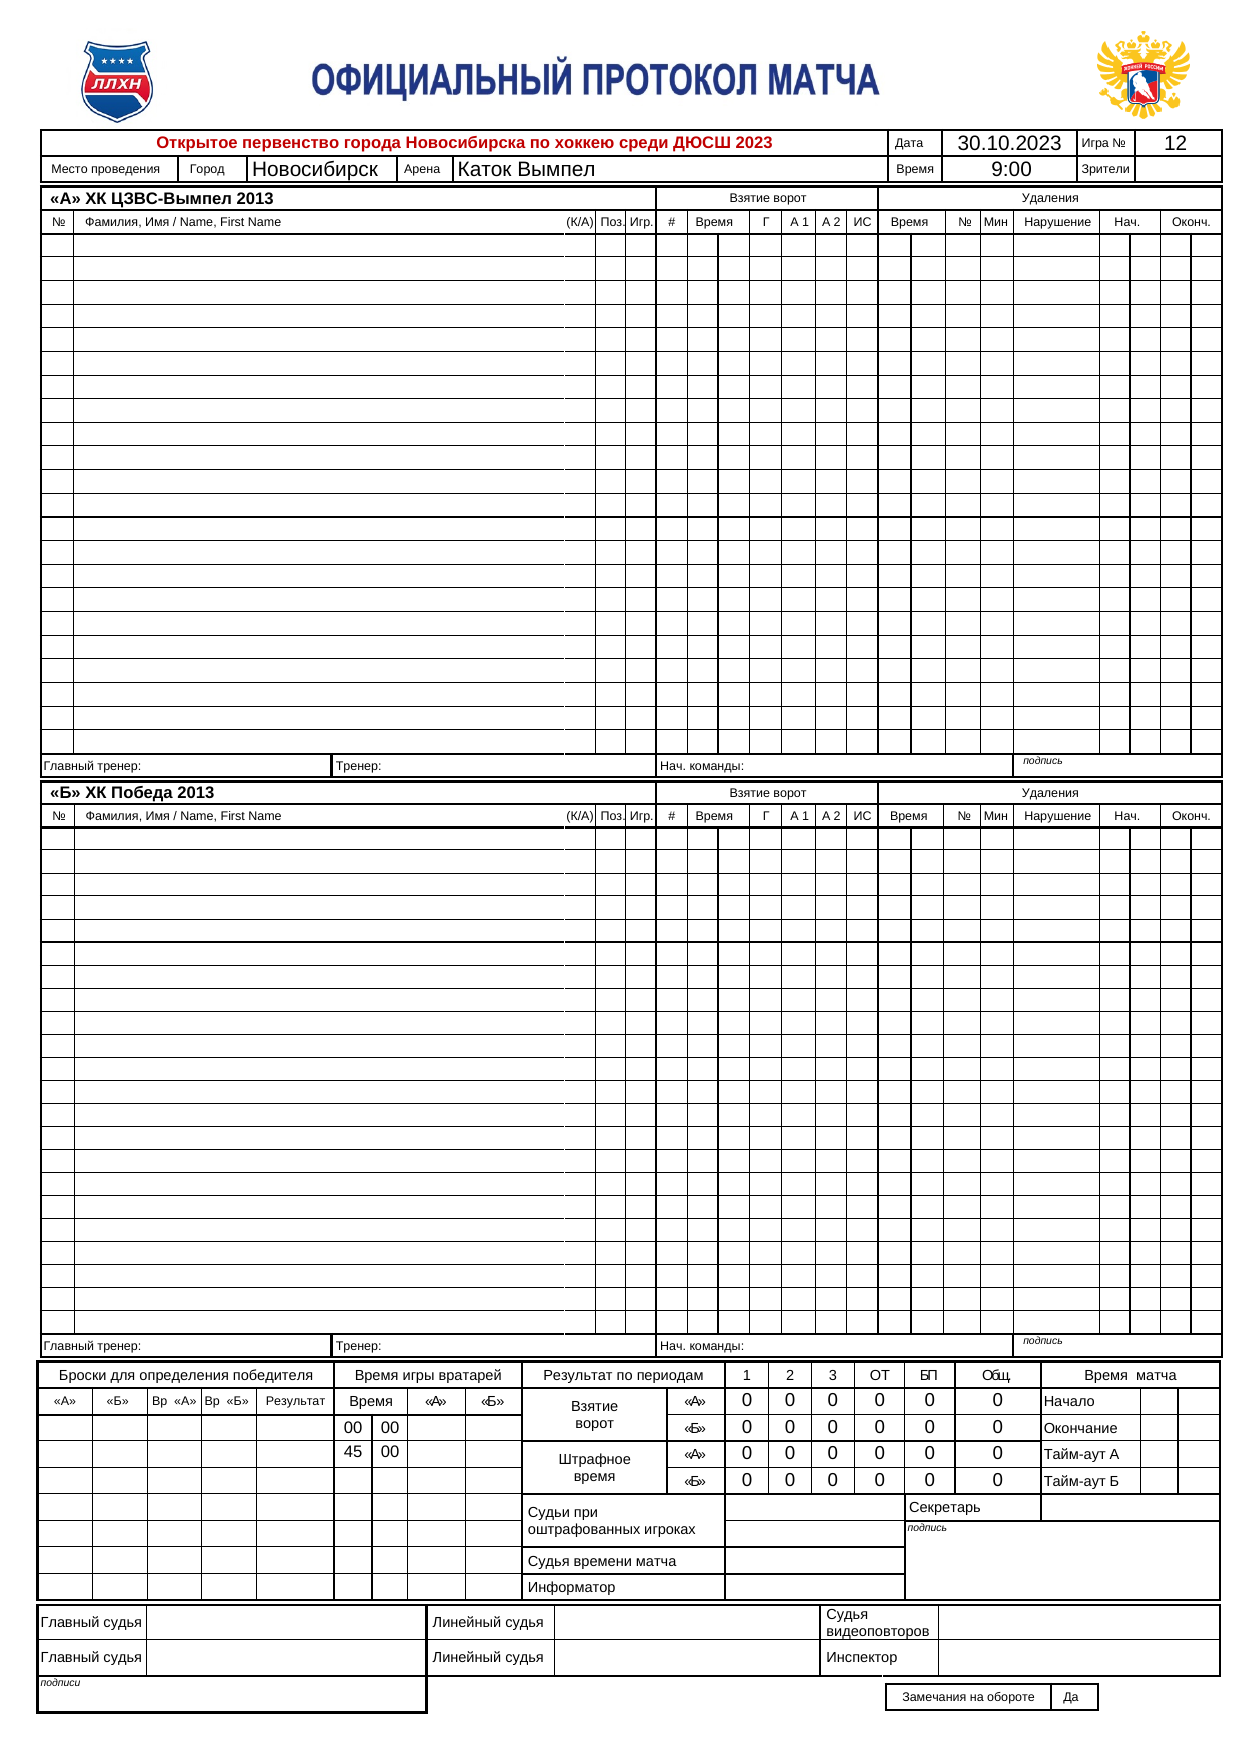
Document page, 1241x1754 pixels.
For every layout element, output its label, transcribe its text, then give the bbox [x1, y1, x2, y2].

table_cell [1192, 565, 1221, 587]
table_cell Секретарь [906, 1495, 1040, 1520]
table_cell [596, 1127, 625, 1149]
table_cell [1014, 966, 1099, 987]
table_cell 0 [855, 1468, 904, 1493]
table_cell [39, 1574, 92, 1599]
table_cell [42, 1196, 74, 1218]
table_cell 0 [769, 1468, 811, 1493]
table_cell [847, 707, 877, 729]
table_cell [626, 235, 655, 256]
table_cell [946, 328, 980, 351]
table_cell [782, 636, 815, 658]
table_cell [847, 1288, 877, 1310]
table_cell [688, 1104, 717, 1126]
table_cell [596, 305, 625, 327]
table_cell [1100, 328, 1129, 351]
table_cell [1192, 399, 1221, 422]
table_cell [981, 328, 1013, 351]
table_cell [912, 235, 945, 256]
table_cell [688, 612, 717, 634]
table_cell [1131, 376, 1160, 398]
table_cell [75, 1058, 564, 1079]
table_cell [1014, 1242, 1099, 1264]
table_cell [688, 494, 717, 516]
table_cell [596, 235, 625, 256]
table_cell [1161, 423, 1190, 445]
table_cell [719, 683, 749, 706]
table_cell [74, 730, 564, 753]
table_cell [657, 1127, 687, 1149]
table_cell [688, 1288, 717, 1310]
table_cell [816, 966, 846, 987]
table_cell [626, 874, 655, 895]
table_cell [879, 257, 910, 280]
table_cell [75, 874, 564, 895]
table_cell [1100, 612, 1129, 634]
table_cell [202, 1494, 256, 1520]
table_cell [782, 1058, 815, 1079]
table_cell [816, 588, 846, 611]
table_cell [1014, 683, 1099, 706]
table_cell [1131, 423, 1160, 445]
table_cell [1161, 305, 1190, 327]
table_cell [596, 636, 625, 658]
table_cell [1100, 636, 1129, 658]
table_cell [75, 1219, 564, 1241]
table_cell [981, 920, 1013, 941]
table_cell [74, 328, 564, 351]
table_cell [1014, 1219, 1099, 1241]
table_cell [719, 896, 749, 918]
table_cell [373, 1574, 407, 1599]
table_cell [782, 518, 815, 540]
table_cell [1192, 1150, 1221, 1172]
table_cell [719, 730, 749, 753]
table_cell [847, 565, 877, 587]
table_cell 0 [812, 1389, 854, 1413]
table_cell [93, 1521, 147, 1546]
table_cell [879, 1173, 910, 1195]
table_cell [719, 707, 749, 729]
table_header Общ. [956, 1363, 1040, 1387]
table_cell [1014, 874, 1099, 895]
table_cell [688, 829, 717, 849]
table_cell [688, 588, 717, 611]
table_header ОТ [855, 1363, 904, 1387]
table_cell [750, 470, 781, 493]
table_cell [202, 1416, 256, 1440]
table_cell [750, 588, 781, 611]
table_cell [626, 352, 655, 374]
table_cell Время [335, 1389, 407, 1413]
table_cell [946, 470, 980, 493]
table_cell [879, 966, 910, 987]
table_cell [981, 874, 1013, 895]
table_cell [657, 541, 687, 564]
table_cell [1192, 829, 1221, 849]
table_cell [1131, 850, 1160, 872]
table_cell Зрители [1078, 157, 1134, 181]
table_cell Фамилия, Имя / Name, First Name [74, 211, 565, 233]
table_cell А 2 [816, 805, 846, 826]
table_cell [657, 874, 687, 895]
table_cell А 1 [782, 805, 815, 826]
table_cell [688, 281, 717, 303]
table_cell [596, 446, 625, 469]
table_cell [981, 1196, 1013, 1218]
table_cell [1192, 1311, 1221, 1333]
table_cell [1100, 518, 1129, 540]
table_cell [879, 446, 910, 469]
table_cell [981, 235, 1013, 256]
table_cell [1161, 399, 1190, 422]
table_cell [879, 470, 910, 493]
table_cell [596, 730, 625, 753]
table_cell Окончание [1042, 1415, 1140, 1440]
table_cell [981, 423, 1013, 445]
table_cell [1161, 1196, 1190, 1218]
table_cell [657, 1219, 687, 1241]
table_cell [816, 896, 846, 918]
table_cell [1100, 1081, 1129, 1103]
table_cell Фамилия, Имя / Name, First Name [75, 805, 565, 826]
table_cell [847, 446, 877, 469]
table_cell [912, 1058, 943, 1079]
table_cell [42, 423, 73, 445]
table_cell [42, 1288, 74, 1310]
table_cell [1100, 850, 1129, 872]
table_cell [816, 1196, 846, 1218]
table_cell [750, 1311, 781, 1333]
table_cell А 1 [782, 211, 815, 233]
table_cell [1131, 1311, 1160, 1333]
table_cell [1014, 541, 1099, 564]
table_cell [565, 896, 595, 918]
table_cell [626, 683, 655, 706]
table_cell [466, 1416, 521, 1440]
table_cell 0 [726, 1442, 768, 1467]
table_cell [912, 1035, 943, 1057]
table_cell [1099, 1682, 1220, 1711]
table_cell [816, 518, 846, 540]
table_cell [1014, 1035, 1099, 1057]
table_cell [657, 588, 687, 611]
table_cell [1131, 612, 1160, 634]
table_cell [75, 829, 564, 849]
table_cell [1100, 423, 1129, 445]
table_cell [879, 588, 910, 611]
table_header Броски для определения победителя [39, 1363, 333, 1387]
table_cell Информатор [523, 1575, 724, 1599]
table_cell [1131, 494, 1160, 516]
table_cell [596, 541, 625, 564]
table_cell [816, 565, 846, 587]
table_cell Игр. [626, 805, 655, 826]
table_cell [1100, 257, 1129, 280]
table_cell [657, 1242, 687, 1264]
table_cell [596, 683, 625, 706]
table_cell [912, 966, 943, 987]
table_cell [719, 281, 749, 303]
table_cell [596, 328, 625, 351]
table_cell [42, 446, 73, 469]
table_cell [879, 376, 910, 398]
table_cell [42, 1311, 74, 1333]
table_cell [626, 829, 655, 849]
table_cell [883, 1677, 1220, 1681]
table_cell [782, 588, 815, 611]
table_cell [944, 1150, 980, 1172]
table_cell [1100, 235, 1129, 256]
table_cell 00 [373, 1441, 407, 1467]
table_cell [1131, 1265, 1160, 1287]
table_cell 0 [812, 1468, 854, 1493]
table_cell [782, 1081, 815, 1103]
table_cell [782, 376, 815, 398]
table_cell [1192, 518, 1221, 540]
table_cell [1161, 1035, 1190, 1057]
table_cell [912, 1265, 943, 1287]
table_cell [42, 1127, 74, 1149]
table_cell [847, 829, 877, 849]
table_cell [879, 730, 910, 753]
table_cell [688, 730, 717, 753]
table_cell [1014, 943, 1099, 964]
table_header Результат по периодам [523, 1363, 724, 1387]
table_cell [1161, 850, 1190, 872]
table_cell [657, 494, 687, 516]
table_cell Время [688, 805, 749, 826]
table_cell [946, 683, 980, 706]
table_cell [657, 1104, 687, 1126]
table_cell [1161, 235, 1190, 256]
table_cell [1161, 1288, 1190, 1310]
table_cell [981, 1265, 1013, 1287]
table_cell [1192, 1196, 1221, 1218]
table_cell [1192, 1012, 1221, 1033]
table_cell [1100, 874, 1129, 895]
table_cell [782, 352, 815, 374]
table_cell [782, 829, 815, 849]
table_cell [1192, 446, 1221, 469]
table_cell [565, 588, 595, 611]
table_cell Главный тренер: [42, 755, 330, 776]
table_cell [75, 1150, 564, 1172]
table_cell [816, 235, 846, 256]
table_cell Нач. [1100, 805, 1160, 826]
table_cell [750, 659, 781, 682]
table_cell [1014, 352, 1099, 374]
table_cell Тренер: [333, 1335, 655, 1356]
table_cell [879, 518, 910, 540]
table_cell [74, 565, 564, 587]
table_cell [596, 257, 625, 280]
table_cell [42, 1081, 74, 1103]
table_cell [750, 305, 781, 327]
table_cell [74, 494, 564, 516]
table_cell [626, 1311, 655, 1333]
table_cell № [944, 805, 980, 826]
table_cell [42, 636, 73, 658]
table_cell № [42, 211, 73, 233]
table_cell [719, 1311, 749, 1333]
table_cell Нарушение [1014, 805, 1099, 826]
table_cell [596, 399, 625, 422]
table_cell [657, 943, 687, 964]
table_cell [39, 1416, 92, 1440]
table_cell [688, 1219, 717, 1241]
table_cell [688, 257, 717, 280]
table_cell [1136, 157, 1221, 181]
table_cell [657, 281, 687, 303]
table_cell [726, 1575, 904, 1599]
table_cell [816, 352, 846, 374]
table_cell [750, 565, 781, 587]
table_cell [1100, 1127, 1129, 1149]
table_cell [626, 1035, 655, 1057]
table_cell [816, 281, 846, 303]
table_cell [750, 235, 781, 256]
table_cell [1100, 896, 1129, 918]
table_cell [257, 1494, 333, 1520]
table_cell [1192, 683, 1221, 706]
table_cell [74, 376, 564, 398]
table_cell 0 [855, 1442, 904, 1467]
table_cell [719, 376, 749, 398]
table_cell [565, 874, 595, 895]
table_cell [1131, 659, 1160, 682]
table_cell [1014, 1288, 1099, 1310]
table_cell [1161, 352, 1190, 374]
table_cell [657, 730, 687, 753]
table_cell [1014, 281, 1099, 303]
table_cell [816, 874, 846, 895]
table_cell [657, 636, 687, 658]
table_cell [1179, 1441, 1219, 1467]
table_cell [1014, 920, 1099, 941]
table_cell 00 [335, 1416, 371, 1440]
table_cell [565, 683, 595, 706]
table_cell [1192, 943, 1221, 964]
table_cell [596, 1058, 625, 1079]
table_cell [657, 1150, 687, 1172]
table_cell [981, 829, 1013, 849]
table_cell [1100, 920, 1129, 941]
table_cell [847, 399, 877, 422]
table_cell [981, 446, 1013, 469]
table_cell [626, 966, 655, 987]
table_cell [782, 730, 815, 753]
table_cell [847, 966, 877, 987]
table_cell [750, 1081, 781, 1103]
table_cell [1131, 1196, 1160, 1218]
table_cell [1014, 446, 1099, 469]
table_cell [719, 1104, 749, 1126]
table_cell [981, 257, 1013, 280]
table_cell [1192, 730, 1221, 753]
table_cell [257, 1574, 333, 1599]
table_cell [847, 541, 877, 564]
table_cell [816, 659, 846, 682]
table_cell [626, 446, 655, 469]
table_cell [408, 1494, 465, 1520]
table_cell [847, 636, 877, 658]
table_cell [981, 1012, 1013, 1033]
table_cell [657, 1288, 687, 1310]
table_header Взятие ворот [657, 188, 877, 209]
table_cell [847, 1150, 877, 1172]
table_cell [596, 1081, 625, 1103]
table_cell [782, 966, 815, 987]
table_cell [596, 1219, 625, 1241]
table_cell [944, 850, 980, 872]
table_cell [782, 612, 815, 634]
table_cell [782, 1012, 815, 1033]
table_cell [1192, 470, 1221, 493]
table_cell [944, 1196, 980, 1218]
table_cell [1100, 281, 1129, 303]
table_cell [719, 518, 749, 540]
table_cell [912, 707, 945, 729]
table_cell [688, 328, 717, 351]
table_cell [1141, 1389, 1177, 1413]
table_cell [42, 874, 74, 895]
table_cell [466, 1521, 521, 1546]
table_cell [148, 1468, 201, 1493]
table_cell Начало [1042, 1389, 1140, 1413]
table_cell [1131, 1288, 1160, 1310]
table_cell [75, 850, 564, 872]
table_cell [75, 896, 564, 918]
table_cell [879, 1265, 910, 1287]
table_cell [596, 376, 625, 398]
table_cell [879, 1127, 910, 1149]
table_cell [879, 896, 910, 918]
table_cell [596, 352, 625, 374]
table_cell [688, 1035, 717, 1057]
table_cell [782, 305, 815, 327]
table_cell 0 [956, 1415, 1040, 1440]
table_cell [596, 494, 625, 516]
table_cell [847, 257, 877, 280]
table_cell [75, 1104, 564, 1126]
table_cell [1100, 1219, 1129, 1241]
table_cell [1161, 1081, 1190, 1103]
table_cell [816, 399, 846, 422]
table_cell [74, 707, 564, 729]
table_cell [626, 399, 655, 422]
table_cell [782, 281, 815, 303]
table_cell [75, 1242, 564, 1264]
table_cell [816, 1035, 846, 1057]
table_cell [1161, 966, 1190, 987]
table_cell [626, 1196, 655, 1218]
table_cell [750, 1104, 781, 1126]
table_cell [565, 659, 595, 682]
table_cell [782, 470, 815, 493]
table_cell [626, 541, 655, 564]
table_cell [750, 1173, 781, 1195]
table_cell [981, 707, 1013, 729]
table_cell [847, 518, 877, 540]
table_cell [257, 1441, 333, 1467]
table_cell [782, 1242, 815, 1264]
table_cell [657, 376, 687, 398]
table_cell [596, 943, 625, 964]
table_cell [42, 850, 74, 872]
table_cell [1161, 612, 1190, 634]
table_cell [1161, 730, 1190, 753]
table_cell [750, 399, 781, 422]
table_cell [946, 541, 980, 564]
table_cell [202, 1441, 256, 1467]
table_cell [626, 1058, 655, 1079]
table_cell [408, 1521, 465, 1546]
table_cell [782, 257, 815, 280]
table_cell [750, 1035, 781, 1057]
table_cell [657, 896, 687, 918]
table_cell [626, 707, 655, 729]
table_cell [555, 1606, 819, 1639]
table_cell [944, 874, 980, 895]
table_cell [688, 1265, 717, 1287]
table_cell [565, 1311, 595, 1333]
table_cell [1100, 494, 1129, 516]
table_cell [688, 399, 717, 422]
table_cell [565, 1035, 595, 1057]
table_cell [1161, 1173, 1190, 1195]
table_cell [74, 470, 564, 493]
table_cell [75, 1196, 564, 1218]
table_cell [626, 328, 655, 351]
table_cell [816, 612, 846, 634]
table_cell [1100, 1150, 1129, 1172]
table_cell [1131, 588, 1160, 611]
table_cell [596, 1265, 625, 1287]
table_cell [1100, 730, 1129, 753]
table_header 2 [769, 1363, 811, 1387]
table_cell [879, 1104, 910, 1126]
table_cell 0 [956, 1442, 1040, 1467]
table_cell [1179, 1415, 1219, 1440]
table_cell [719, 1196, 749, 1218]
table_cell [565, 829, 595, 849]
table_cell [719, 874, 749, 895]
table_cell [946, 376, 980, 398]
table_cell [847, 376, 877, 398]
table_cell [1192, 966, 1221, 987]
table_cell [657, 1311, 687, 1333]
table_cell [657, 989, 687, 1011]
table_cell [912, 636, 945, 658]
table_cell [1192, 235, 1221, 256]
table_cell [816, 1058, 846, 1079]
table_cell [1014, 896, 1099, 918]
table_cell [912, 1150, 943, 1172]
table_cell [626, 565, 655, 587]
table_cell [657, 565, 687, 587]
table_cell [565, 920, 595, 941]
table_cell [626, 943, 655, 964]
table_cell [981, 1127, 1013, 1149]
table_cell [657, 446, 687, 469]
table_cell Главный судья [39, 1640, 146, 1675]
table_cell [1192, 352, 1221, 374]
table_cell [1131, 399, 1160, 422]
table_cell [74, 446, 564, 469]
table_cell [42, 281, 73, 303]
table_cell [1131, 446, 1160, 469]
table_cell [1192, 588, 1221, 611]
table_cell Город [179, 157, 246, 181]
table_cell [782, 1150, 815, 1172]
table_cell [1014, 1311, 1099, 1333]
table_cell [1131, 305, 1160, 327]
table_cell подпись [1014, 1335, 1221, 1356]
table_cell «А» [408, 1389, 465, 1413]
table_cell [879, 1311, 910, 1333]
table_cell [596, 565, 625, 587]
table_cell [879, 328, 910, 351]
table_cell [565, 376, 595, 398]
table_cell [750, 1150, 781, 1172]
table_cell Вр «А» [148, 1389, 201, 1413]
table_cell [719, 423, 749, 445]
table_cell [202, 1574, 256, 1599]
table_cell [1014, 565, 1099, 587]
table_cell [750, 896, 781, 918]
table_cell [981, 1173, 1013, 1195]
table_cell [1131, 989, 1160, 1011]
table_cell [912, 1311, 943, 1333]
table_cell 45 [335, 1441, 371, 1467]
table_cell [1014, 989, 1099, 1011]
table_cell [1014, 1173, 1099, 1195]
table_cell [335, 1521, 371, 1546]
table_cell [847, 1219, 877, 1241]
table_cell 0 [905, 1442, 954, 1467]
table_cell [782, 1219, 815, 1241]
table_cell [719, 1127, 749, 1149]
table_cell [688, 683, 717, 706]
table_cell [1014, 423, 1099, 445]
table_cell [75, 943, 564, 964]
table_cell [373, 1547, 407, 1573]
table_cell [1100, 376, 1129, 398]
table_cell [657, 1058, 687, 1079]
table_cell [912, 943, 943, 964]
table_cell [719, 829, 749, 849]
table_cell Новосибирск [248, 157, 396, 181]
table_cell Инспектор [821, 1640, 938, 1675]
table_cell [626, 305, 655, 327]
table_cell [596, 966, 625, 987]
table_cell [74, 612, 564, 634]
table_cell [565, 305, 595, 327]
table_cell [1014, 1012, 1099, 1033]
table_cell [1100, 1196, 1129, 1218]
table_cell [1100, 565, 1129, 587]
table_cell [847, 920, 877, 941]
table_cell [1161, 518, 1190, 540]
table_cell [847, 1012, 877, 1033]
table_cell [912, 829, 943, 849]
table_cell [688, 636, 717, 658]
table_cell [1131, 1058, 1160, 1079]
table_cell [912, 541, 945, 564]
table_cell [981, 1058, 1013, 1079]
table_cell [626, 1081, 655, 1103]
table_cell [782, 896, 815, 918]
table_cell [944, 1035, 980, 1057]
table_cell [1014, 1265, 1099, 1287]
table_cell [1014, 518, 1099, 540]
table_cell [657, 1265, 687, 1287]
table_cell Судья видеоповторов [821, 1606, 938, 1639]
table_cell [626, 896, 655, 918]
table_cell [750, 423, 781, 445]
table_cell [847, 1311, 877, 1333]
table_cell [912, 920, 943, 941]
table_cell [782, 423, 815, 445]
table_cell [1161, 829, 1190, 849]
table_cell [688, 943, 717, 964]
table_cell [946, 235, 980, 256]
table_cell [75, 966, 564, 987]
table_cell [1192, 874, 1221, 895]
table_cell [596, 659, 625, 682]
picture [5, 28, 1197, 129]
table_cell [39, 1494, 92, 1520]
table_cell [1014, 1196, 1099, 1218]
table_cell [946, 399, 980, 422]
table_cell [981, 966, 1013, 987]
table_cell [912, 1012, 943, 1033]
table_cell [750, 636, 781, 658]
table_cell [565, 943, 595, 964]
table_cell [719, 541, 749, 564]
table_cell [1014, 494, 1099, 516]
table_cell [912, 874, 943, 895]
table_cell [719, 850, 749, 872]
table_cell [42, 235, 73, 256]
table_header БП [905, 1363, 954, 1387]
table_cell [626, 659, 655, 682]
table_cell [42, 565, 73, 587]
table_cell [657, 328, 687, 351]
table_cell ИС [847, 805, 877, 826]
table_cell [1100, 683, 1129, 706]
table_cell [750, 1219, 781, 1241]
table_cell [626, 1219, 655, 1241]
table_cell [912, 612, 945, 634]
table_cell [750, 1196, 781, 1218]
table_cell [1131, 943, 1160, 964]
table_cell [847, 1127, 877, 1149]
table_cell [688, 920, 717, 941]
table_cell [816, 943, 846, 964]
table_cell [1014, 305, 1099, 327]
table_cell [373, 1494, 407, 1520]
table_cell [1131, 829, 1160, 849]
table_cell [1131, 707, 1160, 729]
table_cell Оконч. [1161, 211, 1221, 233]
table_cell [1192, 1173, 1221, 1195]
table_cell [688, 1127, 717, 1149]
table_cell [596, 1035, 625, 1057]
table_cell [782, 1173, 815, 1195]
table_cell [1014, 612, 1099, 634]
table_cell [816, 1150, 846, 1172]
table_header Открытое первенство города Новосибирска по хоккею среди ДЮСШ 2023 [42, 131, 887, 155]
table_cell Время [879, 805, 943, 826]
table_cell [879, 1242, 910, 1264]
table_cell [912, 470, 945, 493]
table_cell [816, 423, 846, 445]
table_cell [981, 376, 1013, 398]
table_cell [1141, 1441, 1177, 1467]
table_cell [42, 541, 73, 564]
table_cell [944, 1127, 980, 1149]
table_cell [1161, 920, 1190, 941]
table_cell [335, 1547, 371, 1573]
table_cell [1131, 1127, 1160, 1149]
table_cell [879, 920, 910, 941]
table_cell [688, 518, 717, 540]
table_cell [688, 305, 717, 327]
table_cell [626, 470, 655, 493]
table_cell [75, 1265, 564, 1287]
table_cell [74, 281, 564, 303]
table_cell [148, 1547, 201, 1573]
table_cell 0 [812, 1442, 854, 1467]
table_cell [688, 896, 717, 918]
table_cell [847, 850, 877, 872]
table_cell [42, 829, 74, 849]
table_cell [847, 989, 877, 1011]
table_cell [816, 1242, 846, 1264]
table_cell [657, 1081, 687, 1103]
table_cell [42, 1058, 74, 1079]
table_cell Г [750, 211, 781, 233]
table_cell [1014, 1058, 1099, 1079]
table_cell [719, 494, 749, 516]
table_cell [719, 257, 749, 280]
table_cell (К/А) [565, 805, 595, 826]
table_cell [981, 1311, 1013, 1333]
table_cell [565, 1150, 595, 1172]
table_cell [816, 494, 846, 516]
table_cell [42, 1265, 74, 1287]
table_cell [912, 1127, 943, 1149]
table_cell [1014, 399, 1099, 422]
table_header 1 [726, 1363, 768, 1387]
table_cell [944, 896, 980, 918]
table_cell [1131, 874, 1160, 895]
table_cell [1014, 1150, 1099, 1172]
table_cell [1161, 1311, 1190, 1333]
table_cell [596, 1012, 625, 1033]
table_cell [657, 1196, 687, 1218]
table_cell [847, 494, 877, 516]
table_cell [912, 376, 945, 398]
table_cell Нарушение [1014, 211, 1099, 233]
table_cell [944, 1173, 980, 1195]
table_cell [1192, 376, 1221, 398]
table_cell [719, 1173, 749, 1195]
table_cell [719, 352, 749, 374]
table_header «Б» ХК Победа 2013 [42, 783, 655, 803]
table_cell [74, 235, 564, 256]
table_cell 0 [905, 1389, 954, 1413]
table_cell [565, 1288, 595, 1310]
table_cell [148, 1574, 201, 1599]
table_cell [75, 1288, 564, 1310]
table_cell [657, 920, 687, 941]
table_cell [1161, 281, 1190, 303]
table_cell [596, 1173, 625, 1195]
table_cell [750, 966, 781, 987]
table_cell [657, 235, 687, 256]
table_cell 9:00 [943, 157, 1076, 181]
table_cell [912, 989, 943, 1011]
table_cell [719, 305, 749, 327]
table_cell [750, 874, 781, 895]
table_cell [42, 1012, 74, 1033]
table_cell [565, 1058, 595, 1079]
table_cell [147, 1640, 425, 1675]
table_cell [596, 281, 625, 303]
table_cell [879, 399, 910, 422]
table_cell [565, 565, 595, 587]
table_cell [944, 1058, 980, 1079]
table_cell [75, 920, 564, 941]
table_cell [657, 257, 687, 280]
table_cell 0 [905, 1468, 954, 1493]
table_cell [1192, 989, 1221, 1011]
table_cell [847, 1104, 877, 1126]
table_cell [879, 1035, 910, 1057]
table_cell [719, 470, 749, 493]
table_cell [944, 1012, 980, 1033]
table_cell [1192, 328, 1221, 351]
table_cell [657, 612, 687, 634]
table_cell [847, 1081, 877, 1103]
table_cell [816, 920, 846, 941]
table_cell Нач. команды: [657, 1335, 1012, 1356]
table_cell [1131, 636, 1160, 658]
table_cell [1161, 1127, 1190, 1149]
table_cell [565, 257, 595, 280]
table_cell [719, 446, 749, 469]
table_cell [782, 565, 815, 587]
table_cell [1161, 636, 1190, 658]
table_cell [719, 1219, 749, 1241]
table_cell [879, 494, 910, 516]
table_cell [148, 1521, 201, 1546]
table_cell [1192, 636, 1221, 658]
table_cell [657, 1173, 687, 1195]
table_cell [688, 1242, 717, 1264]
table_cell [944, 1311, 980, 1333]
table_cell [782, 659, 815, 682]
table_cell [565, 446, 595, 469]
table_cell [42, 1150, 74, 1172]
table_cell [596, 1311, 625, 1333]
table_cell [782, 1104, 815, 1126]
table_cell [257, 1416, 333, 1440]
table_cell [726, 1521, 904, 1546]
table_cell [74, 636, 564, 658]
table_cell [912, 257, 945, 280]
table_cell [42, 1104, 74, 1126]
table_cell [626, 920, 655, 941]
table_cell [981, 612, 1013, 634]
table_cell [565, 518, 595, 540]
table_cell [202, 1521, 256, 1546]
table_cell [944, 920, 980, 941]
table_cell [1014, 707, 1099, 729]
table_cell [75, 989, 564, 1011]
table_cell [596, 989, 625, 1011]
table_cell Мин [981, 805, 1013, 826]
table_cell [1014, 328, 1099, 351]
table_header Взятие ворот [657, 783, 877, 803]
table_cell [74, 305, 564, 327]
table_cell [1161, 1058, 1190, 1079]
table_header 12 [1136, 131, 1221, 155]
table_cell [1161, 1242, 1190, 1264]
table_cell Поз. [596, 805, 625, 826]
table_cell [626, 281, 655, 303]
table_cell [912, 565, 945, 587]
table_cell [1179, 1389, 1219, 1413]
table_cell Арена [398, 157, 452, 181]
table_cell [1131, 1035, 1160, 1057]
table_cell [1014, 1127, 1099, 1149]
table_cell [879, 352, 910, 374]
table_cell [565, 1127, 595, 1149]
table_cell [42, 1219, 74, 1241]
table_cell [981, 565, 1013, 587]
table_cell [1100, 1242, 1129, 1264]
table_cell «Б» [93, 1389, 147, 1413]
table_cell [688, 1173, 717, 1195]
table_cell [93, 1547, 147, 1573]
table_cell [373, 1468, 407, 1493]
table_cell Линейный судья [428, 1640, 554, 1675]
table_cell [1131, 257, 1160, 280]
table_cell [912, 423, 945, 445]
table_cell [1014, 1104, 1099, 1126]
table_cell [202, 1468, 256, 1493]
table_cell [1131, 1242, 1160, 1264]
table_cell [981, 588, 1013, 611]
table_cell [981, 541, 1013, 564]
table_cell [1100, 541, 1129, 564]
table_cell [782, 541, 815, 564]
table_cell [750, 730, 781, 753]
table_cell [1161, 989, 1190, 1011]
table_cell [912, 1242, 943, 1264]
table_cell [912, 1288, 943, 1310]
table_cell [565, 281, 595, 303]
table_cell [719, 612, 749, 634]
table_cell [688, 989, 717, 1011]
table_cell [74, 659, 564, 682]
table_cell [750, 683, 781, 706]
table_cell 00 [373, 1416, 407, 1440]
table_cell [879, 1081, 910, 1103]
table_cell [816, 1127, 846, 1149]
table_cell [782, 1035, 815, 1057]
table_cell [42, 399, 73, 422]
table_cell [946, 588, 980, 611]
table_cell [879, 850, 910, 872]
table_cell № [946, 211, 980, 233]
table_cell [42, 470, 73, 493]
table_cell [1161, 328, 1190, 351]
table_cell [750, 494, 781, 516]
table_cell 0 [855, 1389, 904, 1413]
table_cell [879, 989, 910, 1011]
table_cell Судьи при оштрафованных игроках [523, 1495, 724, 1546]
table_cell [74, 541, 564, 564]
table_cell [981, 305, 1013, 327]
table_cell [596, 1196, 625, 1218]
table_cell [1100, 943, 1129, 964]
table_cell [816, 829, 846, 849]
table_cell [626, 850, 655, 872]
table_cell [879, 707, 910, 729]
table_cell [1100, 829, 1129, 849]
table_cell [42, 305, 73, 327]
table_cell [782, 1196, 815, 1218]
table_cell [816, 1288, 846, 1310]
table_cell [816, 305, 846, 327]
table_cell [879, 1012, 910, 1033]
table_cell [657, 518, 687, 540]
table_cell [1161, 257, 1190, 280]
table_cell [981, 352, 1013, 374]
table_cell [719, 659, 749, 682]
table_cell [596, 1288, 625, 1310]
table_cell [93, 1494, 147, 1520]
table_cell (К/А) [565, 211, 595, 233]
table_cell [879, 1196, 910, 1218]
table_cell [946, 565, 980, 587]
table_cell [688, 1058, 717, 1079]
table_cell [626, 494, 655, 516]
table_cell «А» [668, 1389, 724, 1413]
table_cell [816, 730, 846, 753]
table_cell 0 [812, 1415, 854, 1440]
table_cell [719, 1242, 749, 1264]
table_cell [688, 1081, 717, 1103]
table_cell [408, 1574, 465, 1599]
table_cell [1100, 659, 1129, 682]
table_cell [816, 850, 846, 872]
table_cell [782, 683, 815, 706]
table_cell [726, 1495, 904, 1520]
table_cell [1100, 1265, 1129, 1287]
table_cell [912, 1081, 943, 1103]
table_cell «А» [39, 1389, 92, 1413]
table_cell [816, 1012, 846, 1033]
table_cell [1014, 636, 1099, 658]
table_cell Вр «Б» [202, 1389, 256, 1413]
table_cell [912, 281, 945, 303]
table_cell Игр. [626, 211, 655, 233]
table_cell [782, 989, 815, 1011]
table_cell [750, 257, 781, 280]
table_cell [847, 1058, 877, 1079]
table_cell [944, 829, 980, 849]
table_cell [981, 1219, 1013, 1241]
table_cell [1014, 376, 1099, 398]
table_cell [688, 470, 717, 493]
table_cell [408, 1416, 465, 1440]
table_cell [944, 1288, 980, 1310]
table_cell [719, 1265, 749, 1287]
table_cell [719, 636, 749, 658]
table_cell [565, 1196, 595, 1218]
table_cell [657, 966, 687, 987]
table_cell [74, 683, 564, 706]
table_cell [847, 588, 877, 611]
table_cell [782, 1127, 815, 1149]
table_cell [1131, 1081, 1160, 1103]
table_cell # [657, 211, 687, 233]
table_cell [428, 1677, 882, 1711]
table_cell [626, 1150, 655, 1172]
table_cell [782, 328, 815, 351]
table_cell [719, 1150, 749, 1172]
table_cell № [42, 805, 74, 826]
table_cell 0 [855, 1415, 904, 1440]
table_cell [847, 470, 877, 493]
table_cell 0 [905, 1415, 954, 1440]
table_cell [1100, 707, 1129, 729]
table_header Дата [889, 131, 941, 155]
table_cell [657, 707, 687, 729]
table_cell [1192, 850, 1221, 872]
table_cell [1100, 588, 1129, 611]
table_cell [946, 518, 980, 540]
table_cell [1100, 470, 1129, 493]
table_cell [1131, 1104, 1160, 1126]
table_cell «А» [668, 1442, 724, 1467]
table_cell [750, 920, 781, 941]
table_cell [1131, 730, 1160, 753]
table_cell [944, 989, 980, 1011]
table_cell [879, 423, 910, 445]
table_cell [565, 966, 595, 987]
table_cell [565, 1173, 595, 1195]
table_cell [946, 612, 980, 634]
table_cell [93, 1441, 147, 1467]
table_cell [879, 541, 910, 564]
table_cell 0 [956, 1468, 1040, 1493]
table_cell [1131, 328, 1160, 351]
table_cell [335, 1468, 371, 1493]
table_cell [74, 518, 564, 540]
table_cell [626, 423, 655, 445]
table_cell [726, 1548, 904, 1573]
table_cell [981, 281, 1013, 303]
table_cell [981, 1035, 1013, 1057]
table_cell [944, 1104, 980, 1126]
table_cell [719, 920, 749, 941]
table_cell [688, 423, 717, 445]
table_cell [750, 328, 781, 351]
table_cell [816, 376, 846, 398]
table_cell [1014, 235, 1099, 256]
table_cell [750, 829, 781, 849]
table_cell [946, 707, 980, 729]
table_cell [750, 850, 781, 872]
table_cell [1131, 352, 1160, 374]
table_cell [782, 235, 815, 256]
table_cell [879, 1219, 910, 1241]
table_cell А 2 [816, 211, 846, 233]
table_cell [42, 683, 73, 706]
table_cell [42, 612, 73, 634]
table_cell [565, 1012, 595, 1033]
table_cell [93, 1574, 147, 1599]
table_cell [939, 1640, 1219, 1675]
table_cell [847, 281, 877, 303]
table_cell [565, 235, 595, 256]
table_header 30.10.2023 [943, 131, 1076, 155]
table_cell [42, 966, 74, 987]
table_cell [565, 328, 595, 351]
table_cell [596, 423, 625, 445]
table_cell [816, 636, 846, 658]
table_cell [1014, 730, 1099, 753]
table_cell [816, 446, 846, 469]
table_cell [912, 328, 945, 351]
table_cell [1100, 1104, 1129, 1126]
table_cell [750, 518, 781, 540]
table_cell [596, 707, 625, 729]
table_cell [1179, 1468, 1219, 1493]
table_cell [626, 1012, 655, 1033]
table_cell [657, 850, 687, 872]
table_cell [42, 1173, 74, 1195]
table_cell [750, 352, 781, 374]
table_cell [1131, 966, 1160, 987]
table_cell [257, 1468, 333, 1493]
table_cell [1161, 683, 1190, 706]
table_cell [879, 565, 910, 587]
table_cell [42, 1035, 74, 1057]
table_cell [719, 565, 749, 587]
table_cell [946, 281, 980, 303]
table_cell [657, 352, 687, 374]
table_cell [1161, 896, 1190, 918]
table_cell [408, 1441, 465, 1467]
table_cell [1192, 1265, 1221, 1287]
table_cell [74, 423, 564, 445]
table_cell [688, 1012, 717, 1033]
table_cell [944, 1081, 980, 1103]
table_cell [1192, 612, 1221, 634]
table_cell [1100, 1012, 1129, 1033]
table_cell [719, 966, 749, 987]
table_cell [42, 257, 73, 280]
table_cell [1192, 281, 1221, 303]
table_cell [688, 707, 717, 729]
table_cell [782, 399, 815, 422]
table_cell [565, 541, 595, 564]
table_cell [1100, 989, 1129, 1011]
table_cell [688, 850, 717, 872]
table_header Время игры вратарей [335, 1363, 521, 1387]
table_cell [946, 494, 980, 516]
table_cell [1100, 305, 1129, 327]
table_cell [657, 423, 687, 445]
table_cell [946, 446, 980, 469]
table_cell [596, 518, 625, 540]
table_cell [596, 1242, 625, 1264]
table_cell [981, 989, 1013, 1011]
table_cell [75, 1127, 564, 1149]
table_cell [1042, 1495, 1219, 1520]
table_cell [981, 399, 1013, 422]
table_cell [657, 683, 687, 706]
table_cell [944, 943, 980, 964]
table_cell [719, 1035, 749, 1057]
table_cell [946, 730, 980, 753]
table_cell [981, 943, 1013, 964]
table_cell [148, 1416, 201, 1440]
table_cell [42, 659, 73, 682]
table_cell [626, 518, 655, 540]
table_cell [816, 707, 846, 729]
table_cell [1192, 1104, 1221, 1126]
table_cell [373, 1521, 407, 1546]
table_cell [147, 1606, 425, 1639]
table_cell [750, 376, 781, 398]
table_cell [1161, 707, 1190, 729]
table_cell Поз. [596, 211, 625, 233]
table_cell [750, 281, 781, 303]
table_cell [75, 1173, 564, 1195]
table_cell [847, 423, 877, 445]
table_cell [657, 305, 687, 327]
table_cell [42, 707, 73, 729]
table_cell [847, 1173, 877, 1195]
table_cell [816, 470, 846, 493]
table_cell [1141, 1415, 1177, 1440]
table_cell [565, 636, 595, 658]
table_cell [1141, 1468, 1177, 1493]
table_cell [75, 1035, 564, 1057]
table_cell [39, 1441, 92, 1467]
table_cell [847, 235, 877, 256]
table_cell [596, 1104, 625, 1126]
table_cell Тайм-аут А [1042, 1441, 1140, 1467]
table_cell [946, 305, 980, 327]
table_cell [750, 541, 781, 564]
table_cell [42, 588, 73, 611]
table_cell [944, 1219, 980, 1241]
table_cell [688, 1196, 717, 1218]
table_cell [257, 1521, 333, 1546]
table_cell [847, 896, 877, 918]
table_cell [719, 328, 749, 351]
table_cell [719, 1058, 749, 1079]
table_cell [782, 920, 815, 941]
table_cell подпись [1014, 755, 1221, 776]
table_cell [879, 1288, 910, 1310]
table_cell 0 [726, 1389, 768, 1413]
table_cell [912, 399, 945, 422]
table_cell [1100, 1288, 1129, 1310]
table_cell Время [889, 157, 941, 181]
table_cell [42, 989, 74, 1011]
table_cell [596, 850, 625, 872]
table_cell [42, 494, 73, 516]
table_cell [1014, 829, 1099, 849]
table_cell [1131, 1219, 1160, 1241]
table_cell [1192, 305, 1221, 327]
table_cell [202, 1547, 256, 1573]
table_cell 0 [956, 1389, 1040, 1413]
table_cell [946, 659, 980, 682]
table_cell [1131, 541, 1160, 564]
table_cell [335, 1494, 371, 1520]
table_header Да [1052, 1685, 1097, 1709]
table_cell «Б» [668, 1468, 724, 1493]
table_cell [657, 1012, 687, 1033]
table_cell [565, 1081, 595, 1103]
table_cell [847, 1265, 877, 1287]
table_cell [75, 1311, 564, 1333]
table_cell [719, 588, 749, 611]
table_cell [1161, 588, 1190, 611]
table_cell [466, 1574, 521, 1599]
table_cell [1100, 399, 1129, 422]
table_cell [912, 305, 945, 327]
table_cell [1131, 1012, 1160, 1033]
table_cell [981, 1150, 1013, 1172]
table_cell [1161, 659, 1190, 682]
table_cell [750, 1288, 781, 1310]
table_cell Нач. [1100, 211, 1160, 233]
table_cell [847, 305, 877, 327]
table_cell [879, 659, 910, 682]
table_cell [148, 1441, 201, 1467]
table_cell [879, 281, 910, 303]
table_cell [565, 730, 595, 753]
table_cell [879, 1150, 910, 1172]
table_cell [847, 352, 877, 374]
table_cell [42, 1242, 74, 1264]
table_cell [1014, 1081, 1099, 1103]
table_cell Место проведения [42, 157, 177, 181]
table_cell [782, 446, 815, 469]
table_cell [879, 829, 910, 849]
table_cell [596, 1150, 625, 1172]
table_cell [42, 352, 73, 374]
table_cell [1100, 1311, 1129, 1333]
table_cell Главный судья [39, 1606, 146, 1639]
table_cell [750, 1012, 781, 1033]
table_cell [816, 683, 846, 706]
table_cell [688, 874, 717, 895]
table_cell Штрафное время [523, 1442, 666, 1493]
table_cell [1192, 257, 1221, 280]
table_cell [688, 376, 717, 398]
table_cell [408, 1468, 465, 1493]
table_cell [879, 874, 910, 895]
table_cell [657, 829, 687, 849]
table_cell [466, 1468, 521, 1493]
table_cell [1100, 1058, 1129, 1079]
table_cell «Б» [668, 1415, 724, 1440]
table_cell [944, 1265, 980, 1287]
table_cell [939, 1606, 1219, 1639]
table_cell [782, 850, 815, 872]
table_cell # [657, 805, 687, 826]
table_cell [74, 352, 564, 374]
table_cell [1100, 352, 1129, 374]
table_cell [750, 1058, 781, 1079]
table_cell [1014, 257, 1099, 280]
table_cell [1161, 541, 1190, 564]
table_cell [847, 1242, 877, 1264]
table_cell [981, 730, 1013, 753]
table_cell [981, 518, 1013, 540]
table_cell [782, 494, 815, 516]
table_cell [879, 612, 910, 634]
table_cell [565, 423, 595, 445]
table_cell [1131, 1173, 1160, 1195]
table_cell [750, 707, 781, 729]
table_cell [1161, 943, 1190, 964]
table_cell [626, 588, 655, 611]
table_cell «Б » [466, 1389, 521, 1413]
table_cell [750, 943, 781, 964]
table_cell Каток Вымпел [454, 157, 887, 181]
table_cell [565, 989, 595, 1011]
table_cell [565, 1219, 595, 1241]
table_cell [1192, 896, 1221, 918]
table_cell [596, 896, 625, 918]
table_cell 0 [769, 1415, 811, 1440]
table_cell [981, 494, 1013, 516]
table_cell [981, 896, 1013, 918]
table_cell [782, 874, 815, 895]
table_cell [39, 1547, 92, 1573]
table_cell [1131, 281, 1160, 303]
table_cell [912, 494, 945, 516]
table_cell [1192, 1127, 1221, 1149]
table_cell [42, 896, 74, 918]
table_cell [719, 1081, 749, 1103]
table_header 3 [812, 1363, 854, 1387]
table_cell [1192, 920, 1221, 941]
table_cell Время [879, 211, 945, 233]
table_cell [565, 707, 595, 729]
table_cell Судья времени матча [523, 1548, 724, 1573]
table_cell [596, 588, 625, 611]
table_cell [1192, 541, 1221, 564]
table_cell [1100, 1173, 1129, 1195]
table_cell [657, 659, 687, 682]
table_cell [1161, 494, 1190, 516]
table_cell [626, 1242, 655, 1264]
table_cell [466, 1441, 521, 1467]
table_header Удаления [879, 783, 1221, 803]
table_cell [719, 989, 749, 1011]
table_cell [1131, 1150, 1160, 1172]
table_cell [912, 659, 945, 682]
table_cell [981, 659, 1013, 682]
table_cell [750, 1265, 781, 1287]
table_cell [1131, 683, 1160, 706]
table_cell [626, 612, 655, 634]
table_cell [74, 588, 564, 611]
table_cell [1192, 1219, 1221, 1241]
table_cell [466, 1547, 521, 1573]
table_cell [847, 683, 877, 706]
table_cell [626, 1127, 655, 1149]
table_cell [688, 446, 717, 469]
table_cell [782, 707, 815, 729]
table_cell [148, 1494, 201, 1520]
table_cell [847, 1196, 877, 1218]
table_cell [75, 1012, 564, 1033]
table_cell [466, 1494, 521, 1520]
table_cell [981, 683, 1013, 706]
table_cell [565, 1242, 595, 1264]
table_cell [42, 730, 73, 753]
table_cell [565, 470, 595, 493]
table_cell [335, 1574, 371, 1599]
table_cell [42, 943, 74, 964]
table_cell Взятие ворот [523, 1389, 666, 1440]
table_cell [1161, 874, 1190, 895]
table_cell [912, 588, 945, 611]
table_cell [912, 518, 945, 540]
table_cell Результат [257, 1389, 333, 1413]
table_cell [912, 1196, 943, 1218]
table_cell [816, 1311, 846, 1333]
table_cell [657, 470, 687, 493]
table_cell [981, 1242, 1013, 1264]
table_cell [626, 1265, 655, 1287]
table_cell [1192, 423, 1221, 445]
table_cell [1131, 920, 1160, 941]
table_cell [93, 1416, 147, 1440]
table_cell [688, 352, 717, 374]
table_cell [816, 257, 846, 280]
table_cell [93, 1468, 147, 1493]
table_cell [879, 305, 910, 327]
table_cell [657, 1035, 687, 1057]
table_cell [912, 352, 945, 374]
table_cell [879, 683, 910, 706]
table_cell Главный тренер: [42, 1335, 330, 1356]
table_cell [565, 1104, 595, 1126]
table_cell [39, 1521, 92, 1546]
table_cell [816, 1219, 846, 1241]
table_cell [847, 328, 877, 351]
table_cell [1161, 1104, 1190, 1126]
table_cell [946, 636, 980, 658]
table_cell [626, 1104, 655, 1126]
table_cell [944, 966, 980, 987]
table_cell [1192, 659, 1221, 682]
table_cell [555, 1640, 819, 1675]
table_cell [782, 1288, 815, 1310]
table_cell [879, 1058, 910, 1079]
table_cell [750, 989, 781, 1011]
table_cell [596, 874, 625, 895]
table_cell подпись [906, 1522, 1219, 1599]
table_cell [1192, 1035, 1221, 1057]
table_cell [719, 1012, 749, 1033]
table_cell [847, 730, 877, 753]
table_cell [912, 730, 945, 753]
table_cell [816, 1265, 846, 1287]
table_cell [688, 541, 717, 564]
table_cell [1131, 518, 1160, 540]
table_cell Линейный судья [428, 1606, 554, 1639]
table_cell Оконч. [1161, 805, 1221, 826]
table_cell [1014, 588, 1099, 611]
table_cell [981, 850, 1013, 872]
table_header Замечания на обороте [887, 1685, 1050, 1709]
table_cell [719, 399, 749, 422]
table_cell [719, 235, 749, 256]
table_cell [74, 399, 564, 422]
table_cell Тренер: [333, 755, 655, 776]
table_cell [847, 612, 877, 634]
table_cell [1100, 1035, 1129, 1057]
table_cell [912, 1173, 943, 1195]
table_cell [912, 896, 943, 918]
table_cell [912, 1219, 943, 1241]
table_cell [847, 1035, 877, 1057]
table_cell Время [688, 211, 749, 233]
table_cell [1100, 966, 1129, 987]
table_cell [39, 1468, 92, 1493]
table_cell [816, 1081, 846, 1103]
table_cell [981, 636, 1013, 658]
table_cell [847, 874, 877, 895]
table_cell [408, 1547, 465, 1573]
table_cell подписи [39, 1677, 425, 1711]
table_cell [1192, 1081, 1221, 1103]
table_cell [688, 565, 717, 587]
table_cell [1161, 1265, 1190, 1287]
table_cell [750, 446, 781, 469]
table_cell [626, 989, 655, 1011]
table_cell [42, 376, 73, 398]
table_cell [1131, 896, 1160, 918]
table_cell [626, 1173, 655, 1195]
table_cell [1131, 235, 1160, 256]
table_cell [688, 1311, 717, 1333]
table_cell [688, 659, 717, 682]
table_cell [257, 1547, 333, 1573]
table_cell [719, 943, 749, 964]
table_cell [688, 235, 717, 256]
table_cell [981, 1081, 1013, 1103]
table_cell [75, 1081, 564, 1103]
table_cell [1161, 1012, 1190, 1033]
table_cell [847, 943, 877, 964]
table_cell [1100, 446, 1129, 469]
table_cell [944, 1242, 980, 1264]
table_cell [1131, 470, 1160, 493]
table_header Игра № [1078, 131, 1134, 155]
table_header Время матча [1042, 1363, 1219, 1387]
table_cell [1192, 1058, 1221, 1079]
table_cell [565, 612, 595, 634]
table_cell [879, 943, 910, 964]
table_cell [1192, 707, 1221, 729]
table_cell [912, 850, 943, 872]
table_cell [816, 1173, 846, 1195]
table_cell [1014, 850, 1099, 872]
table_cell [847, 659, 877, 682]
table_cell [688, 1150, 717, 1172]
table_cell [782, 943, 815, 964]
table_cell ИС [847, 211, 877, 233]
table_cell [912, 1104, 943, 1126]
table_cell [565, 494, 595, 516]
table_cell [1161, 1219, 1190, 1241]
table_cell [1014, 470, 1099, 493]
table_cell [981, 470, 1013, 493]
table_cell [596, 829, 625, 849]
table_header «А» ХК ЦЗВС-Вымпел 2013 [42, 188, 655, 209]
table_cell [1192, 1242, 1221, 1264]
table_cell [626, 257, 655, 280]
table_cell [879, 636, 910, 658]
table_cell [816, 1104, 846, 1126]
table_cell [750, 1127, 781, 1149]
table_cell [626, 376, 655, 398]
table_cell [565, 399, 595, 422]
table_cell [1192, 494, 1221, 516]
table_cell [596, 920, 625, 941]
table_cell [750, 612, 781, 634]
table_cell [42, 920, 74, 941]
table_cell [782, 1265, 815, 1287]
table_cell 0 [769, 1442, 811, 1467]
table_cell 0 [726, 1415, 768, 1440]
table_cell [816, 989, 846, 1011]
table_cell [1161, 470, 1190, 493]
table_cell [946, 257, 980, 280]
table_cell [74, 257, 564, 280]
table_cell [816, 541, 846, 564]
table_cell [626, 1288, 655, 1310]
table_cell [42, 328, 73, 351]
table_cell 0 [769, 1389, 811, 1413]
table_cell [1161, 446, 1190, 469]
table_cell [657, 399, 687, 422]
table_cell [912, 683, 945, 706]
table_cell [946, 352, 980, 374]
table_cell [596, 612, 625, 634]
table_cell [565, 352, 595, 374]
table_cell [1161, 565, 1190, 587]
table_cell [596, 470, 625, 493]
table_cell [565, 1265, 595, 1287]
table_cell Мин [981, 211, 1013, 233]
table_cell [981, 1288, 1013, 1310]
table_cell Нач. команды: [657, 755, 1012, 776]
table_cell [981, 1104, 1013, 1126]
table_cell [1161, 376, 1190, 398]
table_cell [688, 966, 717, 987]
table_cell Тайм-аут Б [1042, 1468, 1140, 1493]
table_cell [626, 636, 655, 658]
table_cell 0 [726, 1468, 768, 1493]
table_cell [1192, 1288, 1221, 1310]
table_cell [1131, 565, 1160, 587]
table_cell [816, 328, 846, 351]
table_cell [750, 1242, 781, 1264]
table_header Удаления [879, 188, 1221, 209]
table_cell Г [750, 805, 781, 826]
table_cell [782, 1311, 815, 1333]
table_cell [946, 423, 980, 445]
table_cell [626, 730, 655, 753]
table_cell [1161, 1150, 1190, 1172]
table_cell [42, 518, 73, 540]
table_cell [879, 235, 910, 256]
table_cell [565, 850, 595, 872]
table_cell [912, 446, 945, 469]
table_cell [1014, 659, 1099, 682]
table_cell [719, 1288, 749, 1310]
